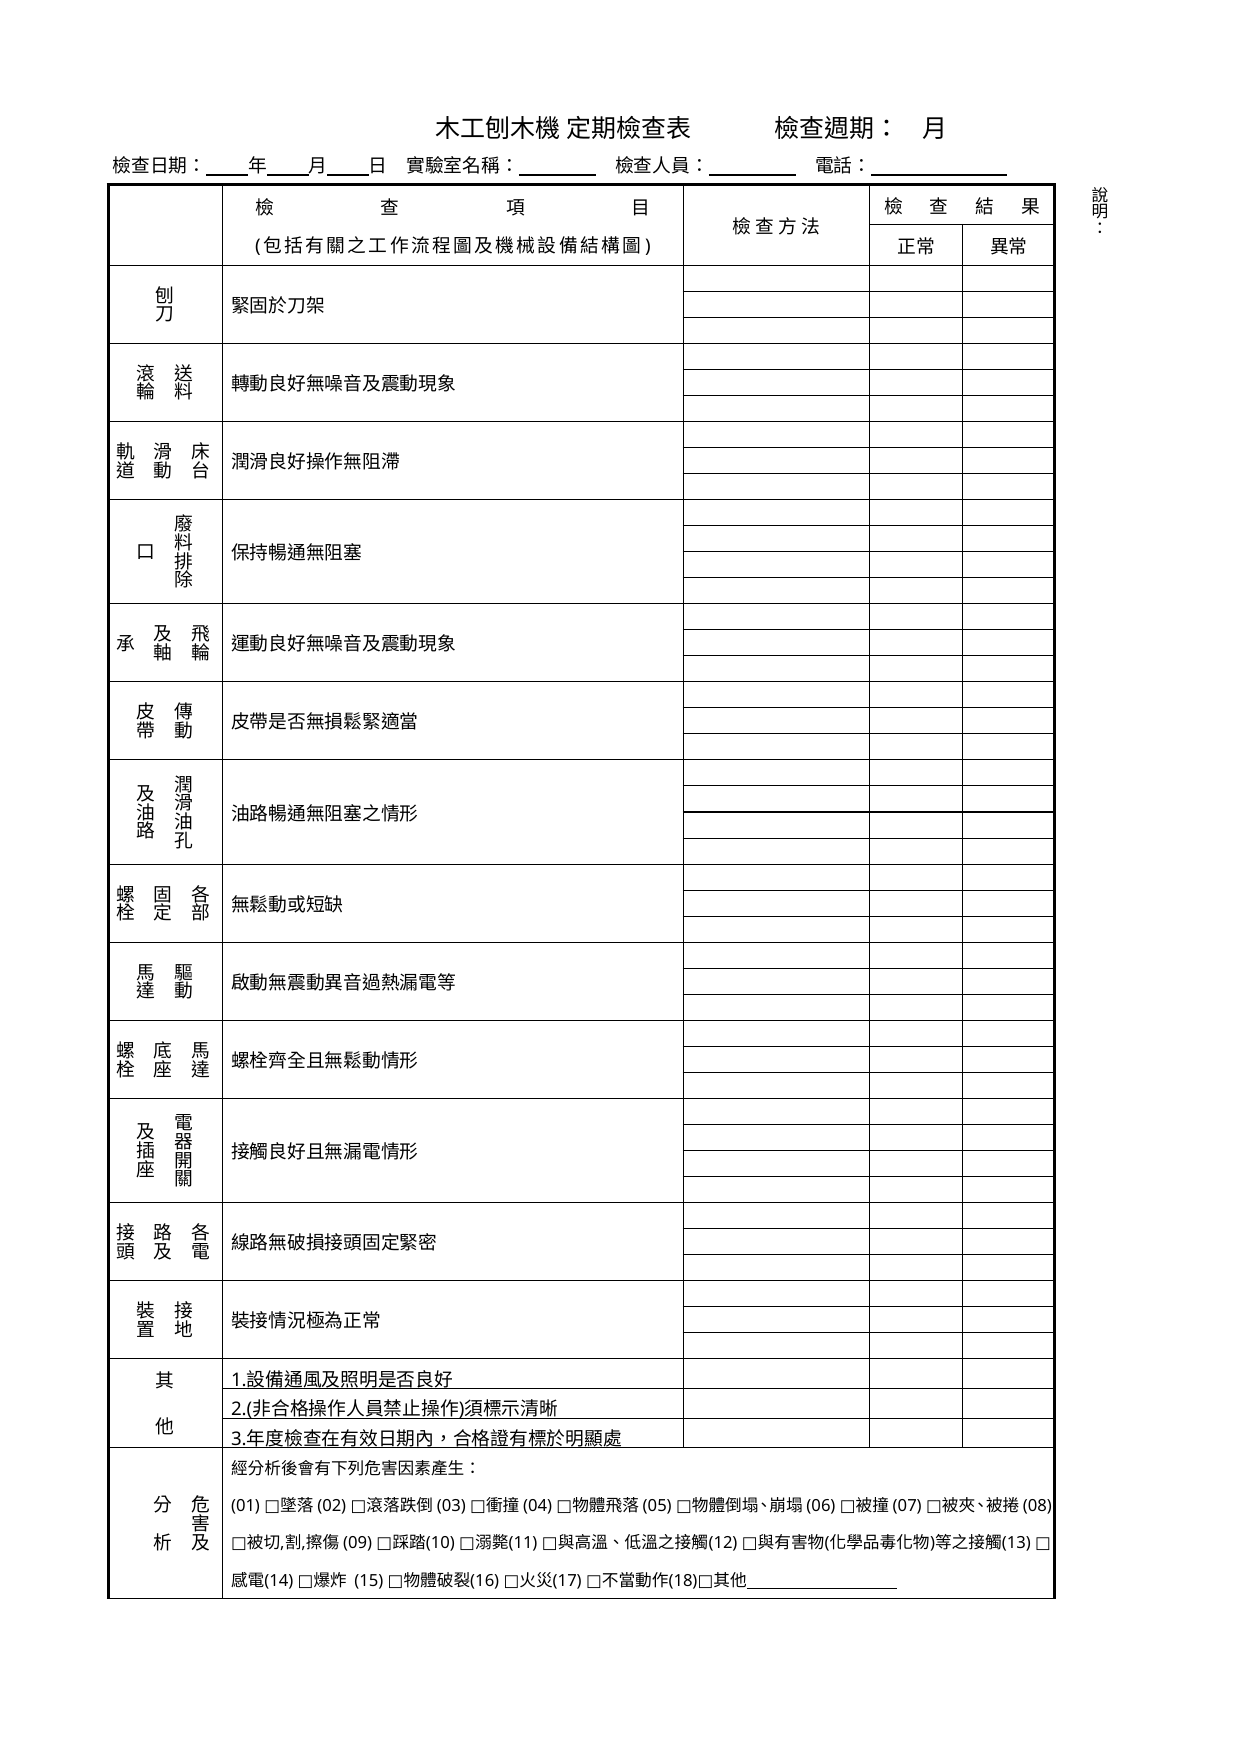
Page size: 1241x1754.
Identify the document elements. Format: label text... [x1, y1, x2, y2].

table_cell [870, 552, 962, 577]
table_cell [963, 1047, 1053, 1072]
table_cell 轉動良好無噪音及震動現象 [223, 344, 683, 421]
table_cell [870, 448, 962, 473]
table_cell [684, 1333, 869, 1358]
table_cell [684, 656, 869, 681]
table_cell [684, 734, 869, 759]
table_cell [963, 266, 1053, 291]
table_cell [963, 1099, 1053, 1124]
table_cell [870, 760, 962, 785]
table_cell [870, 1333, 962, 1358]
table_cell [684, 891, 869, 916]
table_cell 接地裝置 [110, 1281, 222, 1358]
table_cell [963, 318, 1053, 343]
table_cell [870, 1021, 962, 1046]
table_cell 危害及 分 析 [110, 1448, 222, 1598]
table_cell [684, 266, 869, 291]
table_cell [684, 786, 869, 811]
table_cell [963, 1177, 1053, 1202]
table_cell [870, 396, 962, 421]
table_cell 潤滑油孔及油路 [110, 760, 222, 863]
table_cell [963, 813, 1053, 837]
table_cell [684, 1151, 869, 1176]
table_cell [684, 370, 869, 395]
table_cell [963, 943, 1053, 968]
table_header [110, 186, 222, 264]
table_cell [684, 1419, 869, 1447]
table_cell [963, 1021, 1053, 1046]
table_cell [963, 604, 1053, 629]
table_cell [870, 1047, 962, 1072]
table_cell [963, 865, 1053, 889]
table_cell [963, 760, 1053, 785]
table_cell [870, 917, 962, 942]
table_cell [870, 969, 962, 994]
table_cell 各電路及接頭 [110, 1203, 222, 1280]
table_cell [870, 943, 962, 968]
table_cell [963, 370, 1053, 395]
table_cell [963, 969, 1053, 994]
table_cell 異常 [963, 225, 1053, 264]
table_cell 傳動皮帶 [110, 682, 222, 759]
table_cell [963, 552, 1053, 577]
table_cell [963, 1151, 1053, 1176]
table_cell 裝接情況極為正常 [223, 1281, 683, 1358]
table_cell 廢料排除口 [110, 500, 222, 603]
table_cell [870, 813, 962, 837]
table_cell [684, 500, 869, 525]
table_cell [684, 1047, 869, 1072]
table_cell [963, 1125, 1053, 1150]
table_cell [684, 1307, 869, 1332]
table_cell [870, 500, 962, 525]
table_cell 經分析後會有下列危害因素產生： (01) □墜落 (02) □滾落跌倒 (03) □衝撞 (04) □物體飛落 (05) □物體倒塌、崩塌 (06) □被撞 (07) □被夾、被捲 (08) □被切,割,擦傷 (09) □踩踏(10) □溺斃(11) □與高溫、低溫之接觸(12) □與有害物(化學品毒化物)等之接觸(13) □感電(14) □爆炸 (15) □物體破裂(16) □火災(17) □不當動作(18)□其他 [223, 1448, 1053, 1598]
table_cell [684, 969, 869, 994]
table_cell [870, 266, 962, 291]
table_cell [684, 1359, 869, 1388]
table_cell [684, 995, 869, 1020]
table_cell [684, 1389, 869, 1417]
table_cell [684, 292, 869, 317]
table_cell [870, 344, 962, 369]
table_cell [963, 1389, 1053, 1417]
table_cell [963, 396, 1053, 421]
table_cell [684, 1021, 869, 1046]
table_cell [870, 891, 962, 916]
table_cell [684, 708, 869, 733]
table_cell [870, 708, 962, 733]
table_cell [963, 1333, 1053, 1358]
table_cell [870, 526, 962, 551]
table_cell [684, 917, 869, 942]
table_cell [870, 1073, 962, 1098]
table_cell [870, 995, 962, 1020]
table_cell [963, 891, 1053, 916]
table_cell [870, 1177, 962, 1202]
table_cell 接觸良好且無漏電情形 [223, 1099, 683, 1202]
table_cell [684, 943, 869, 968]
table_cell [684, 474, 869, 499]
table_cell 緊固於刀架 [223, 266, 683, 343]
table_cell [684, 422, 869, 447]
table_cell [963, 292, 1053, 317]
table_cell [684, 318, 869, 343]
table_cell [870, 839, 962, 863]
table_cell [870, 656, 962, 681]
table_cell 其他 [110, 1359, 222, 1447]
table_cell [870, 786, 962, 811]
table_cell [963, 1203, 1053, 1228]
table_cell [870, 292, 962, 317]
table_cell 皮帶是否無損鬆緊適當 [223, 682, 683, 759]
table_cell [870, 1255, 962, 1280]
table_cell [870, 734, 962, 759]
table_cell 3.年度檢查在有效日期內，合格證有標於明顯處 [223, 1419, 683, 1447]
table_cell [963, 448, 1053, 473]
table_cell [870, 1419, 962, 1447]
table_cell [963, 1419, 1053, 1447]
table_cell [870, 578, 962, 603]
table_cell 正常 [870, 225, 962, 264]
table_cell [684, 1255, 869, 1280]
table_cell [963, 995, 1053, 1020]
table_cell [684, 1125, 869, 1150]
table_cell [684, 1099, 869, 1124]
table_cell 線路無破損接頭固定緊密 [223, 1203, 683, 1280]
table_cell [870, 1125, 962, 1150]
table_cell [684, 630, 869, 655]
table_cell [963, 786, 1053, 811]
table_cell [963, 917, 1053, 942]
table_cell [684, 1203, 869, 1228]
table_cell [963, 656, 1053, 681]
table_cell 驅動馬達 [110, 943, 222, 1020]
table_cell 油路暢通無阻塞之情形 [223, 760, 683, 863]
table_cell [684, 865, 869, 889]
table_header 說明： [1056, 183, 1145, 1598]
table_cell [963, 578, 1053, 603]
table_cell 送料滾輪 [110, 344, 222, 421]
table_cell [684, 1073, 869, 1098]
table_cell [870, 865, 962, 889]
table_cell 刨刀 [110, 266, 222, 343]
table_cell [870, 1099, 962, 1124]
table_cell [963, 1229, 1053, 1254]
table_cell [684, 552, 869, 577]
table_cell [684, 760, 869, 785]
table_cell 2.(非合格操作人員禁止操作)須標示清晰 [223, 1389, 683, 1417]
table_cell [870, 474, 962, 499]
table_cell [963, 526, 1053, 551]
table_cell 啟動無震動異音過熱漏電等 [223, 943, 683, 1020]
table_cell [963, 1281, 1053, 1306]
table_cell [870, 682, 962, 707]
table_cell [870, 370, 962, 395]
table_cell [963, 708, 1053, 733]
table_cell 飛輪及軸承 [110, 604, 222, 681]
table_cell [684, 839, 869, 863]
table_cell [963, 474, 1053, 499]
table_cell 電器開關及插座 [110, 1099, 222, 1202]
table_cell [963, 422, 1053, 447]
table_cell [870, 1389, 962, 1417]
table_cell [870, 604, 962, 629]
table_cell [870, 422, 962, 447]
table_cell [870, 1151, 962, 1176]
table_cell [684, 578, 869, 603]
table_cell 各部固定螺栓 [110, 865, 222, 942]
table_cell [963, 1307, 1053, 1332]
text 檢查日期： 年 月 日 實驗室名稱： 檢查人員： 電話： [112, 146, 1144, 183]
table_cell 運動良好無噪音及震動現象 [223, 604, 683, 681]
table_cell 床台滑動軌道 [110, 422, 222, 499]
table_cell [963, 682, 1053, 707]
table_cell [870, 1281, 962, 1306]
table_cell [870, 1307, 962, 1332]
table_cell [870, 318, 962, 343]
table_cell [870, 1203, 962, 1228]
table_cell [870, 1359, 962, 1388]
table_cell [963, 1359, 1053, 1388]
table_cell [684, 344, 869, 369]
text 木工刨木機 定期檢查表 檢查週期： 月 [112, 108, 1144, 146]
table_cell [684, 682, 869, 707]
table_cell 馬達底座螺栓 [110, 1021, 222, 1098]
table_cell 保持暢通無阻塞 [223, 500, 683, 603]
table_cell [684, 813, 869, 837]
table_cell [684, 1229, 869, 1254]
table_cell 潤滑良好操作無阻滯 [223, 422, 683, 499]
table_cell [684, 448, 869, 473]
table_cell 1.設備通風及照明是否良好 [223, 1359, 683, 1388]
table_cell 無鬆動或短缺 [223, 865, 683, 942]
table_cell [963, 734, 1053, 759]
table_header 檢 查 方 法 [684, 186, 869, 264]
table_cell 螺栓齊全且無鬆動情形 [223, 1021, 683, 1098]
table_cell [963, 630, 1053, 655]
table_cell [684, 526, 869, 551]
table_cell [963, 839, 1053, 863]
table_header 檢 查 項 目 (包括有關之工作流程圖及機械設備結構圖) [223, 186, 683, 264]
table_cell [684, 604, 869, 629]
table_cell [684, 396, 869, 421]
table_header 檢查結果 [870, 186, 1053, 224]
table_cell [684, 1281, 869, 1306]
table_cell [963, 500, 1053, 525]
table_cell [870, 1229, 962, 1254]
table_cell [963, 1073, 1053, 1098]
table_cell [963, 1255, 1053, 1280]
table_cell [684, 1177, 869, 1202]
table_cell [870, 630, 962, 655]
table_cell [963, 344, 1053, 369]
